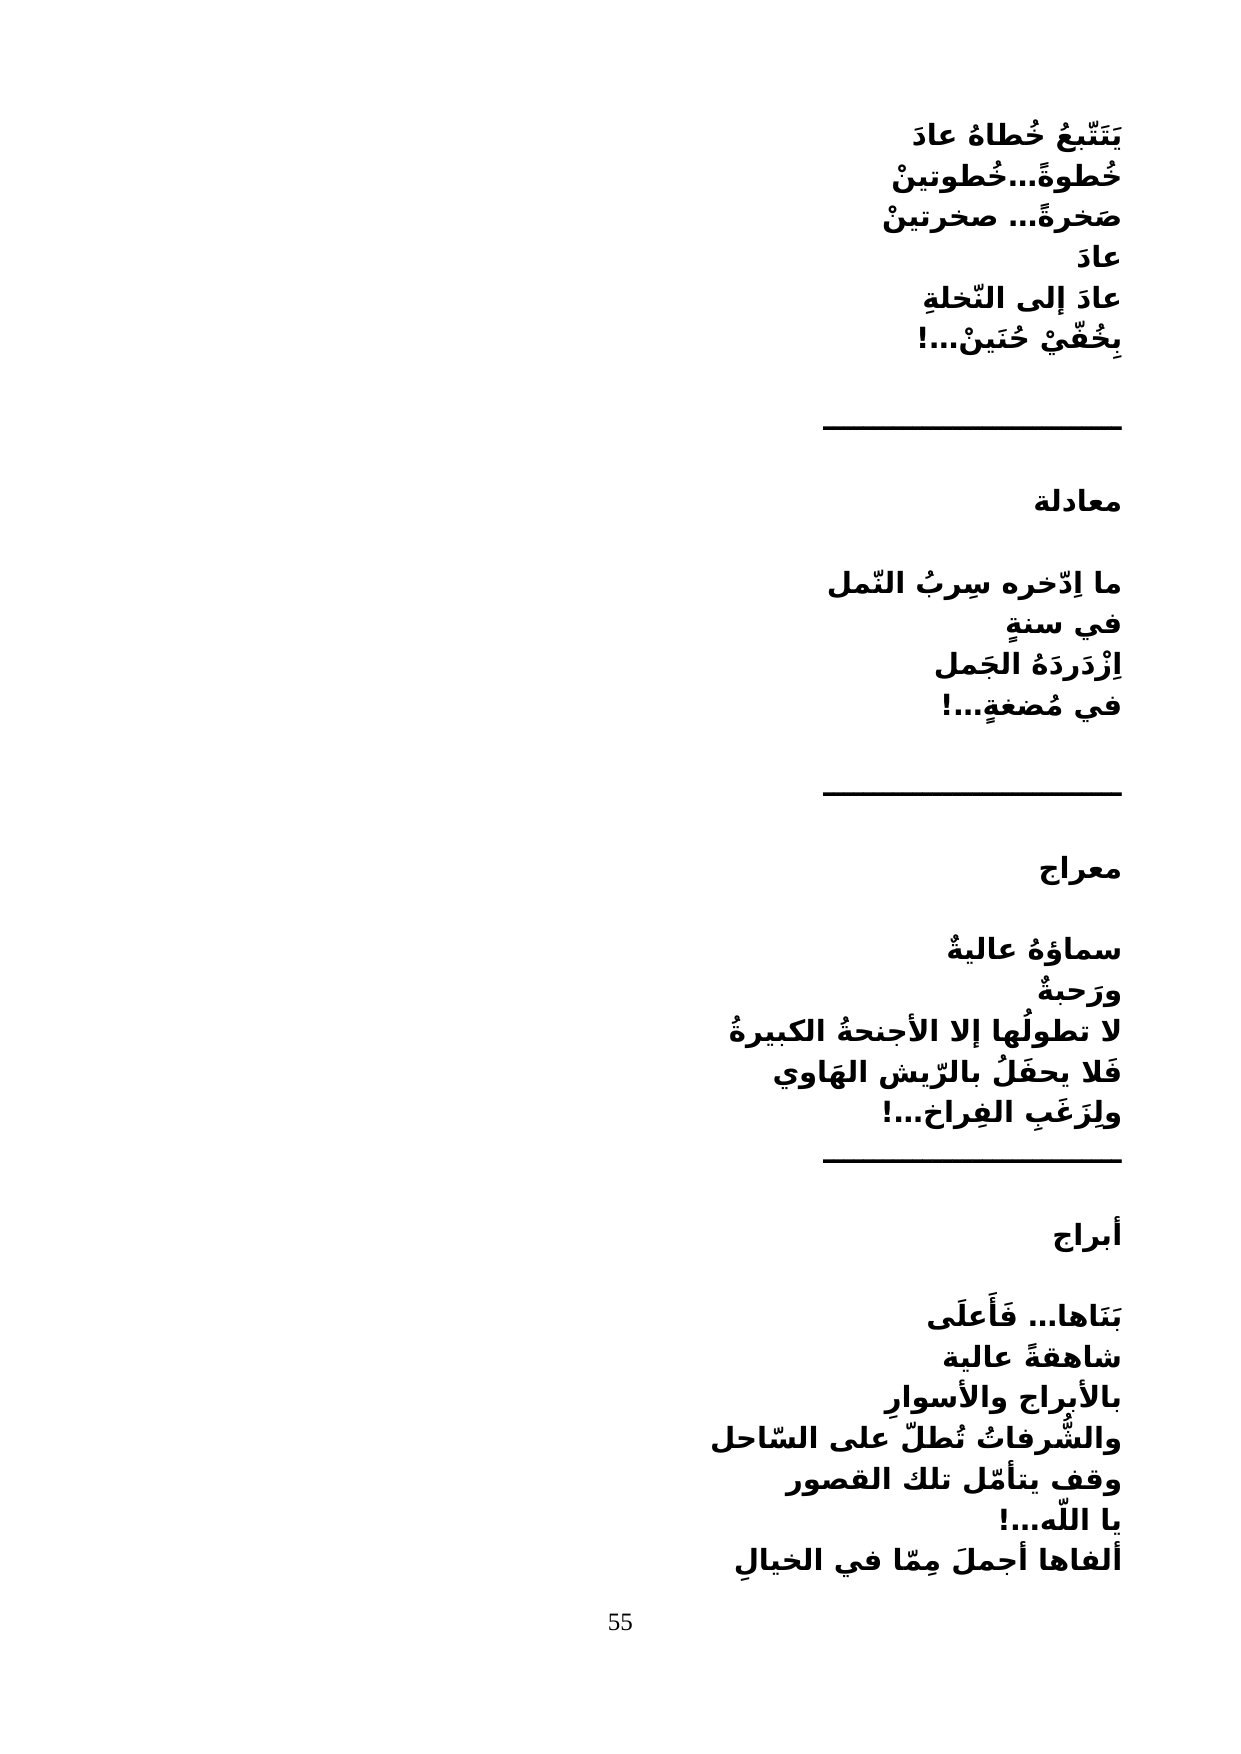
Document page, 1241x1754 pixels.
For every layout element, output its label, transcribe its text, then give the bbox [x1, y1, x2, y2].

text في سنةٍ [118, 607, 1122, 641]
text معراج [118, 851, 1122, 885]
text خُطوةً…خُطوتينْ [118, 159, 1122, 193]
text عادَ إلى النّخلةِ [118, 281, 1122, 315]
text بالأبراج والأسوارِ [118, 1381, 1122, 1415]
text يَتَتّبعُ خُطاهُ عادَ [118, 118, 1122, 152]
text ــــــــــــــــــــــــــــــ [118, 403, 1122, 437]
text بَنَاها… فَأَعلَى [118, 1299, 1122, 1333]
text معادلة [118, 485, 1122, 519]
text وقف يتأمّل تلك القصور [118, 1462, 1122, 1496]
text ولِزَغَبِ الفِراخ…! [118, 1096, 1122, 1129]
text أبراج [118, 1218, 1122, 1252]
text لا تطولُها إلا الأجنحةُ الكبيرةُ [118, 1014, 1122, 1048]
text ألفاها أجملَ مِمّا في الخيالِ [118, 1544, 1122, 1578]
text يا اللّه…! [118, 1503, 1122, 1537]
text صَخرةً… صخرتينْ [118, 199, 1122, 233]
text عادَ [118, 240, 1122, 274]
text شاهقةً عالية [118, 1340, 1122, 1374]
text ــــــــــــــــــــــــــــــ [118, 1136, 1122, 1170]
text سماؤهُ عاليةٌ [118, 933, 1122, 967]
text في مُضغةٍ…! [118, 688, 1122, 722]
text ــــــــــــــــــــــــــــــ [118, 770, 1122, 804]
text ما اِدّخره سِربُ النّمل [118, 566, 1122, 600]
text بِخُفّيْ حُنَينْ…! [118, 322, 1122, 356]
text والشُّرفاتُ تُطلّ على السّاحل [118, 1421, 1122, 1455]
text اِزْدَردَهُ الجَمل [118, 648, 1122, 682]
text فَلا يحفَلُ بالرّيش الهَاوي [118, 1055, 1122, 1089]
text ورَحبةٌ [118, 973, 1122, 1007]
